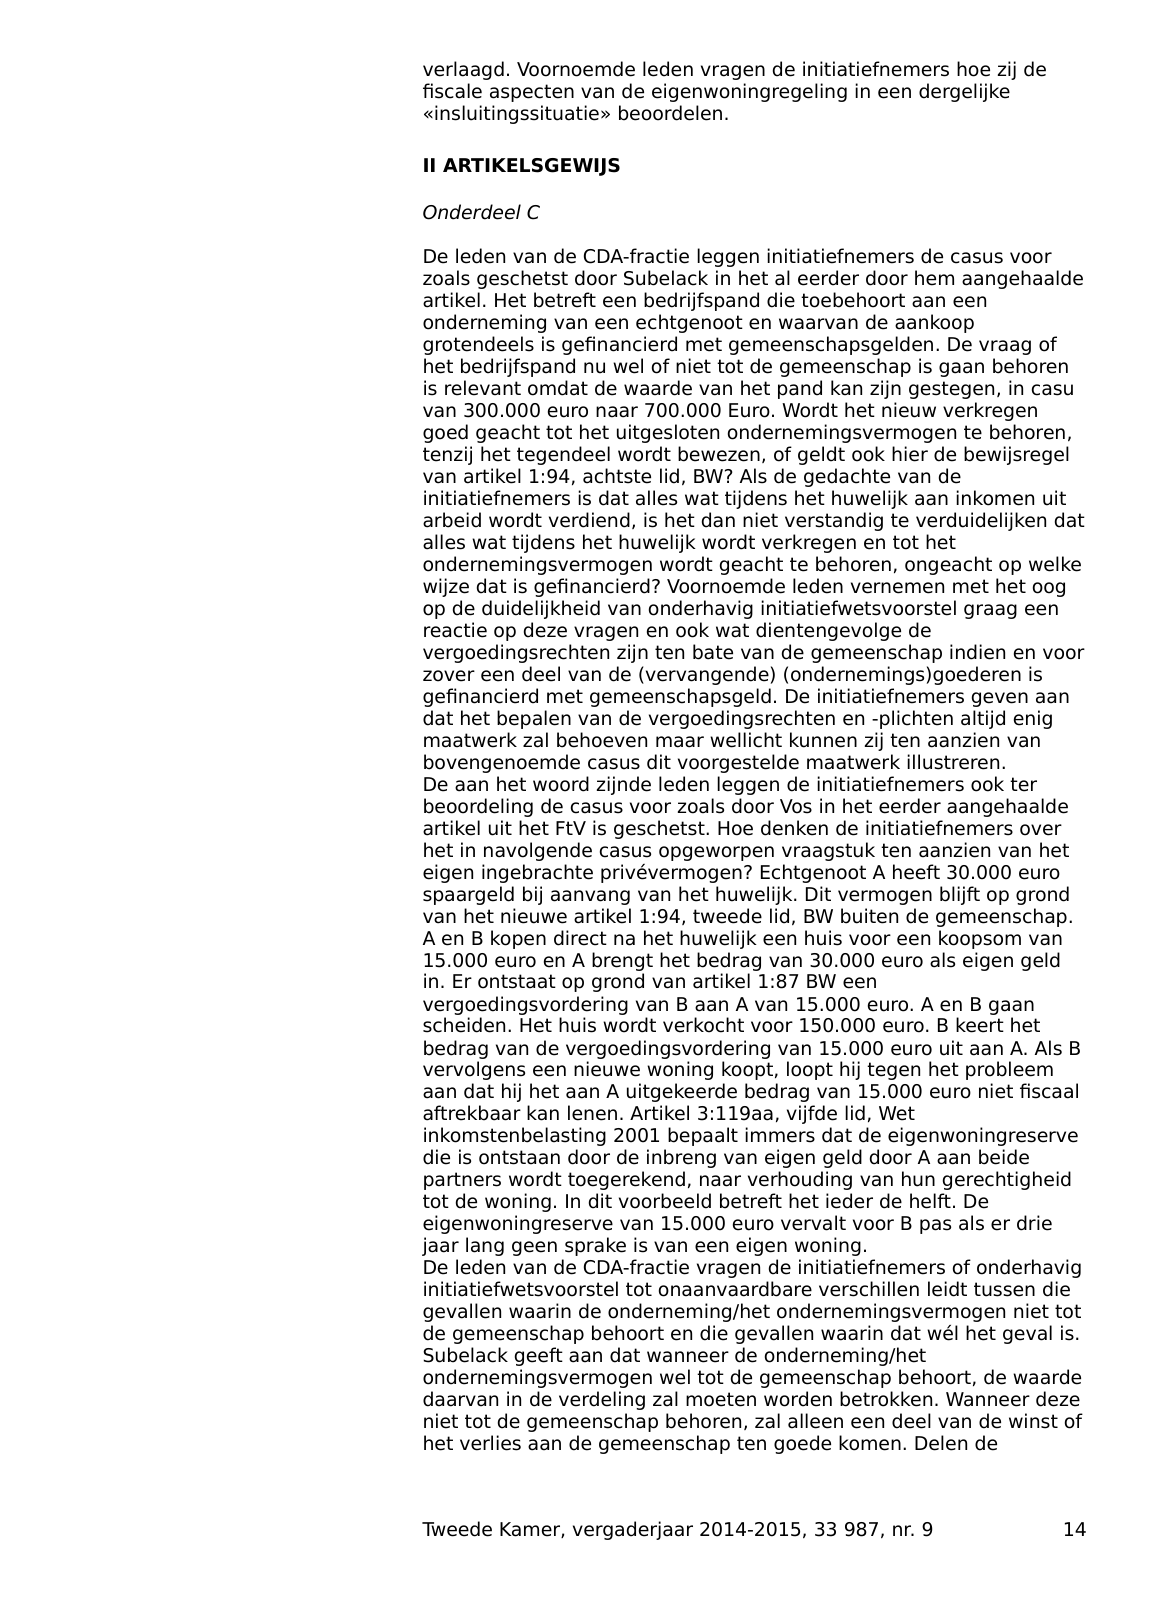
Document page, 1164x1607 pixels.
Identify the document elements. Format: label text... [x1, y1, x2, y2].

text De leden van de CDA-fractie vragen de initiatiefnemers of onderhavig initiatiefwetsvoorstel tot onaanvaardbare verschillen leidt tussen die gevallen waarin de onderneming/het ondernemingsvermogen niet tot de gemeenschap behoort en die gevallen waarin dat wél het geval is. Subelack geeft aan dat wanneer de onderneming/het ondernemingsvermogen wel tot de gemeenschap behoort, de waarde daarvan in de verdeling zal moeten worden betrokken. Wanneer deze niet tot de gemeenschap behoren, zal alleen een deel van de winst of het verlies aan de gemeenschap ten goede komen. Delen de [422, 1257, 1087, 1455]
subtitle Onderdeel C [422, 202, 1087, 224]
text De aan het woord zijnde leden leggen de initiatiefnemers ook ter beoordeling de casus voor zoals door Vos in het eerder aangehaalde artikel uit het FtV is geschetst. Hoe denken de initiatiefnemers over het in navolgende casus opgeworpen vraagstuk ten aanzien van het eigen ingebrachte privévermogen? Echtgenoot A heeft 30.000 euro spaargeld bij aanvang van het huwelijk. Dit vermogen blijft op grond van het nieuwe artikel 1:94, tweede lid, BW buiten de gemeenschap. A en B kopen direct na het huwelijk een huis voor een koopsom van 15.000 euro en A brengt het bedrag van 30.000 euro als eigen geld in. Er ontstaat op grond van artikel 1:87 BW een vergoedingsvordering van B aan A van 15.000 euro. A en B gaan scheiden. Het huis wordt verkocht voor 150.000 euro. B keert het bedrag van de vergoedingsvordering van 15.000 euro uit aan A. Als B vervolgens een nieuwe woning koopt, loopt hij tegen het probleem aan dat hij het aan A uitgekeerde bedrag van 15.000 euro niet fiscaal aftrekbaar kan lenen. Artikel 3:119aa, vijfde lid, Wet inkomstenbelasting 2001 bepaalt immers dat de eigenwoningreserve die is ontstaan door de inbreng van eigen geld door A aan beide partners wordt toegerekend, naar verhouding van hun gerechtigheid tot de woning. In dit voorbeeld betreft het ieder de helft. De eigenwoningreserve van 15.000 euro vervalt voor B pas als er drie jaar lang geen sprake is van een eigen woning. [422, 774, 1087, 1257]
text verlaagd. Voornoemde leden vragen de initiatiefnemers hoe zij de fiscale aspecten van de eigenwoningregeling in een dergelijke «insluitingssituatie» beoordelen. [422, 59, 1087, 125]
text De leden van de CDA-fractie leggen initiatiefnemers de casus voor zoals geschetst door Subelack in het al eerder door hem aangehaalde artikel. Het betreft een bedrijfspand die toebehoort aan een onderneming van een echtgenoot en waarvan de aankoop grotendeels is gefinancierd met gemeenschapsgelden. De vraag of het bedrijfspand nu wel of niet tot de gemeenschap is gaan behoren is relevant omdat de waarde van het pand kan zijn gestegen, in casu van 300.000 euro naar 700.000 Euro. Wordt het nieuw verkregen goed geacht tot het uitgesloten ondernemingsvermogen te behoren, tenzij het tegendeel wordt bewezen, of geldt ook hier de bewijsregel van artikel 1:94, achtste lid, BW? Als de gedachte van de initiatiefnemers is dat alles wat tijdens het huwelijk aan inkomen uit arbeid wordt verdiend, is het dan niet verstandig te verduidelijken dat alles wat tijdens het huwelijk wordt verkregen en tot het ondernemingsvermogen wordt geacht te behoren, ongeacht op welke wijze dat is gefinancierd? Voornoemde leden vernemen met het oog op de duidelijkheid van onderhavig initiatiefwetsvoorstel graag een reactie op deze vragen en ook wat dientengevolge de vergoedingsrechten zijn ten bate van de gemeenschap indien en voor zover een deel van de (vervangende) (ondernemings)goederen is gefinancierd met gemeenschapsgeld. De initiatiefnemers geven aan dat het bepalen van de vergoedingsrechten en -plichten altijd enig maatwerk zal behoeven maar wellicht kunnen zij ten aanzien van bovengenoemde casus dit voorgestelde maatwerk illustreren. [422, 246, 1087, 774]
subtitle II ARTIKELSGEWIJS [422, 155, 1087, 177]
